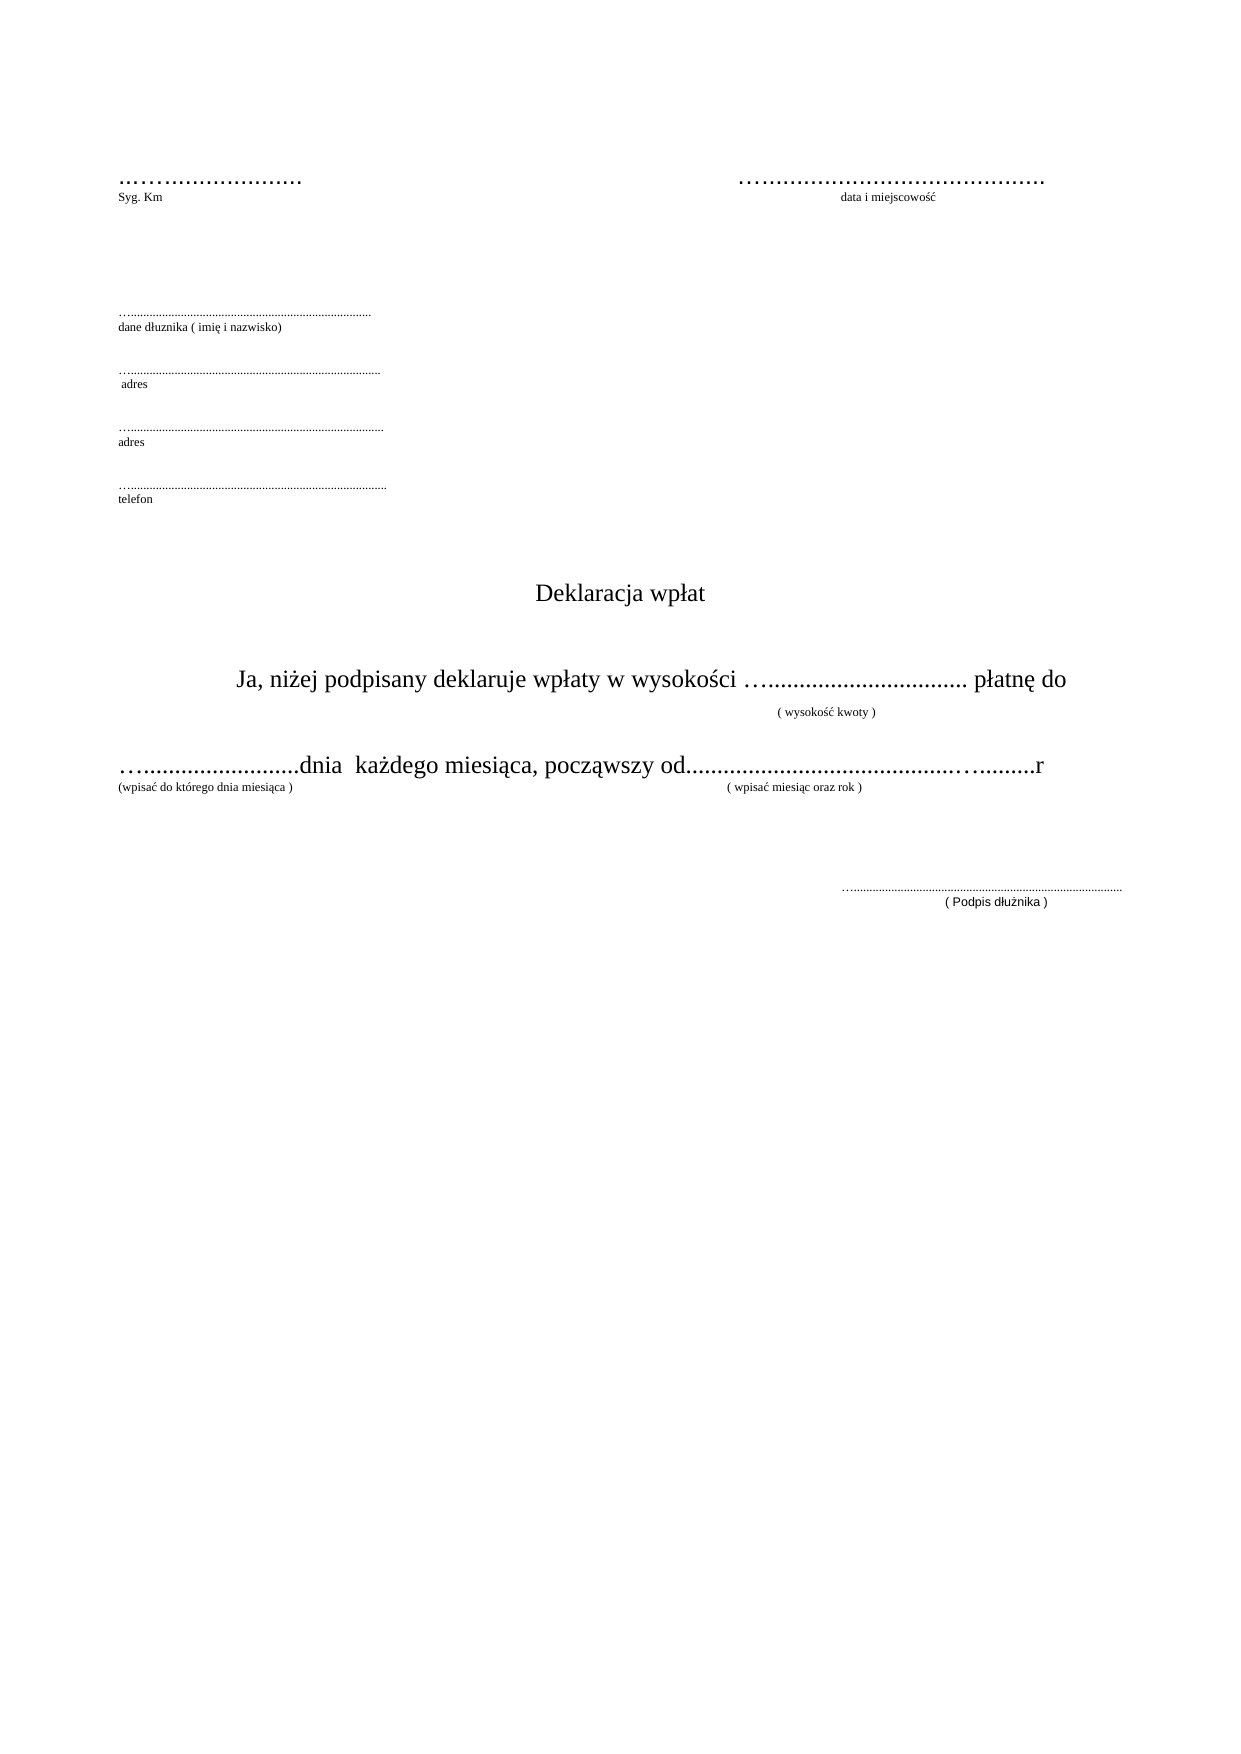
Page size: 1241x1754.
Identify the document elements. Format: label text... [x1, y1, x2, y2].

text dane dłuznika ( imię i nazwisko) [118, 319, 1122, 334]
text Ja, niżej podpisany deklaruje wpłaty w wysokości …................................ płatnę do [118, 664, 1122, 693]
text …................................................................................ [118, 362, 1122, 377]
text …...................................................................................... [118, 880, 1122, 894]
text adres [118, 377, 1122, 391]
text ….........................dnia każdego miesiąca, począwszy od...........................................….........r [118, 751, 1122, 779]
text adres [118, 434, 1122, 449]
text Syg. Km data i miejscowość [118, 190, 1122, 204]
text telefon [118, 492, 1122, 506]
text ...….................... …......................................... [118, 161, 1122, 190]
text …................................................................................. [118, 420, 1122, 434]
text (wpisać do którego dnia miesiąca ) ( wpisać miesiąc oraz rok ) [118, 779, 1122, 794]
text ( Podpis dłużnika ) [118, 894, 1122, 909]
text ….................................................................................. [118, 477, 1122, 492]
text Deklaracja wpłat [118, 578, 1122, 607]
text …............................................................................. [118, 305, 1122, 319]
text ( wysokość kwoty ) [118, 693, 1122, 722]
